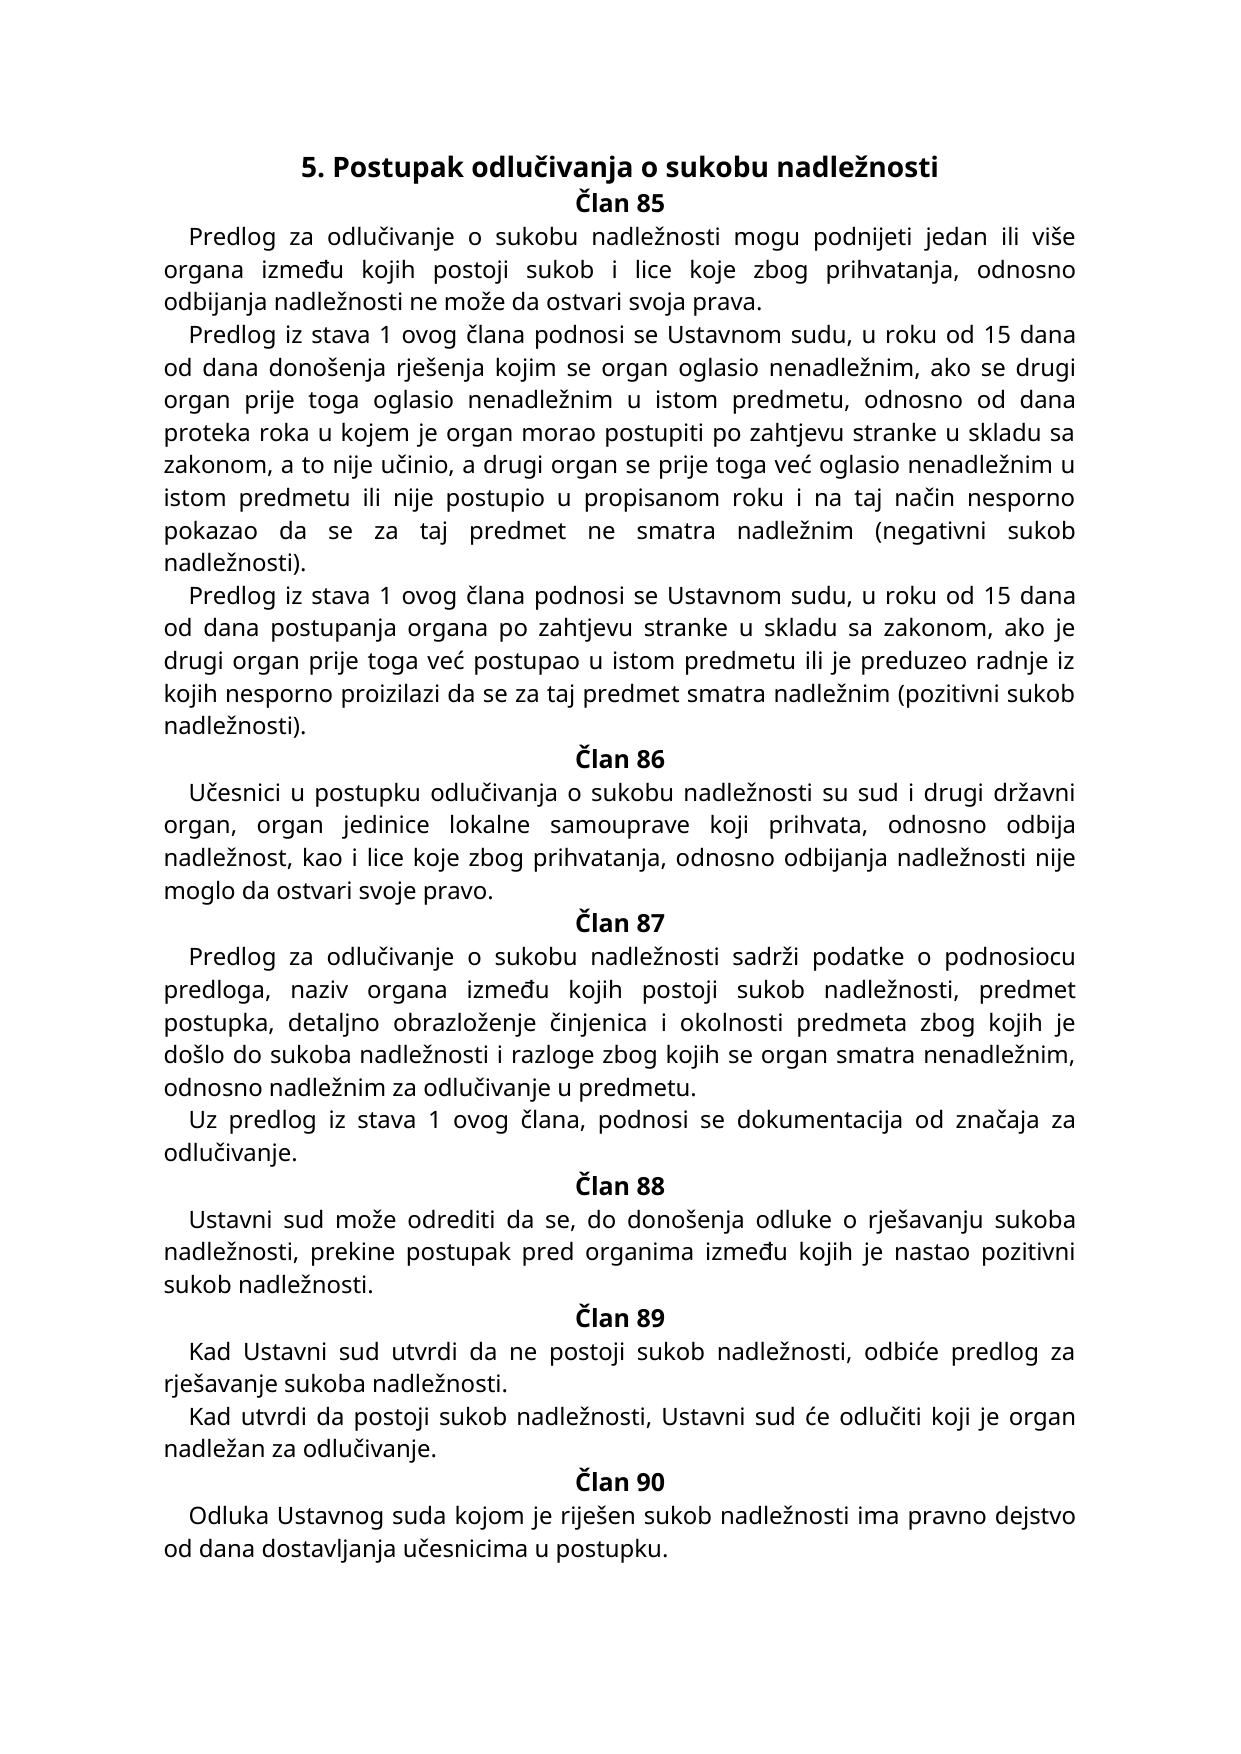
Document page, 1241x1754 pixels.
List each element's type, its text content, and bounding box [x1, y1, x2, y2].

text 5. Postupak odlučivanja o sukobu nadležnosti [148, 148, 1093, 186]
text Predlog za odlučivanje o sukobu nadležnosti mogu podnijeti jedan ili više organa između kojih postoji sukob i lice koje zbog prihvatanja, odnosno odbijanja nadležnosti ne može da ostvari svoja prava. [163, 220, 1077, 318]
text Član 86 [148, 742, 1093, 776]
text Predlog za odlučivanje o sukobu nadležnosti sadrži podatke o podnosiocu predloga, naziv organa između kojih postoji sukob nadležnosti, predmet postupka, detaljno obrazloženje činjenica i okolnosti predmeta zbog kojih je došlo do sukoba nadležnosti i razloge zbog kojih se organ smatra nenadležnim, odnosno nadležnim za odlučivanje u predmetu. [163, 940, 1077, 1103]
text Ustavni sud može odrediti da se, do donošenja odluke o rješavanju sukoba nadležnosti, prekine postupak pred organima između kojih je nastao pozitivni sukob nadležnosti. [163, 1202, 1077, 1300]
text Član 88 [148, 1168, 1093, 1202]
text Odluka Ustavnog suda kojom je riješen sukob nadležnosti ima pravno dejstvo od dana dostavljanja učesnicima u postupku. [163, 1499, 1077, 1564]
text Član 90 [148, 1465, 1093, 1499]
text Predlog iz stava 1 ovog člana podnosi se Ustavnom sudu, u roku od 15 dana od dana donošenja rješenja kojim se organ oglasio nenadležnim, ako se drugi organ prije toga oglasio nenadležnim u istom predmetu, odnosno od dana proteka roka u kojem je organ morao postupiti po zahtjevu stranke u skladu sa zakonom, a to nije učinio, a drugi organ se prije toga već oglasio nenadležnim u istom predmetu ili nije postupio u propisanom roku i na taj način nesporno pokazao da se za taj predmet ne smatra nadležnim (negativni sukob nadležnosti). [163, 318, 1077, 579]
text Član 89 [148, 1300, 1093, 1334]
text Član 85 [148, 186, 1093, 220]
text Predlog iz stava 1 ovog člana podnosi se Ustavnom sudu, u roku od 15 dana od dana postupanja organa po zahtjevu stranke u skladu sa zakonom, ako je drugi organ prije toga već postupao u istom predmetu ili je preduzeo radnje iz kojih nesporno proizilazi da se za taj predmet smatra nadležnim (pozitivni sukob nadležnosti). [163, 579, 1077, 742]
text Kad utvrdi da postoji sukob nadležnosti, Ustavni sud će odlučiti koji je organ nadležan za odlučivanje. [163, 1399, 1077, 1465]
text Uz predlog iz stava 1 ovog člana, podnosi se dokumentacija od značaja za odlučivanje. [163, 1103, 1077, 1168]
text Član 87 [148, 906, 1093, 940]
text Učesnici u postupku odlučivanja o sukobu nadležnosti su sud i drugi državni organ, organ jedinice lokalne samouprave koji prihvata, odnosno odbija nadležnost, kao i lice koje zbog prihvatanja, odnosno odbijanja nadležnosti nije moglo da ostvari svoje pravo. [163, 776, 1077, 906]
text Kad Ustavni sud utvrdi da ne postoji sukob nadležnosti, odbiće predlog za rješavanje sukoba nadležnosti. [163, 1334, 1077, 1399]
